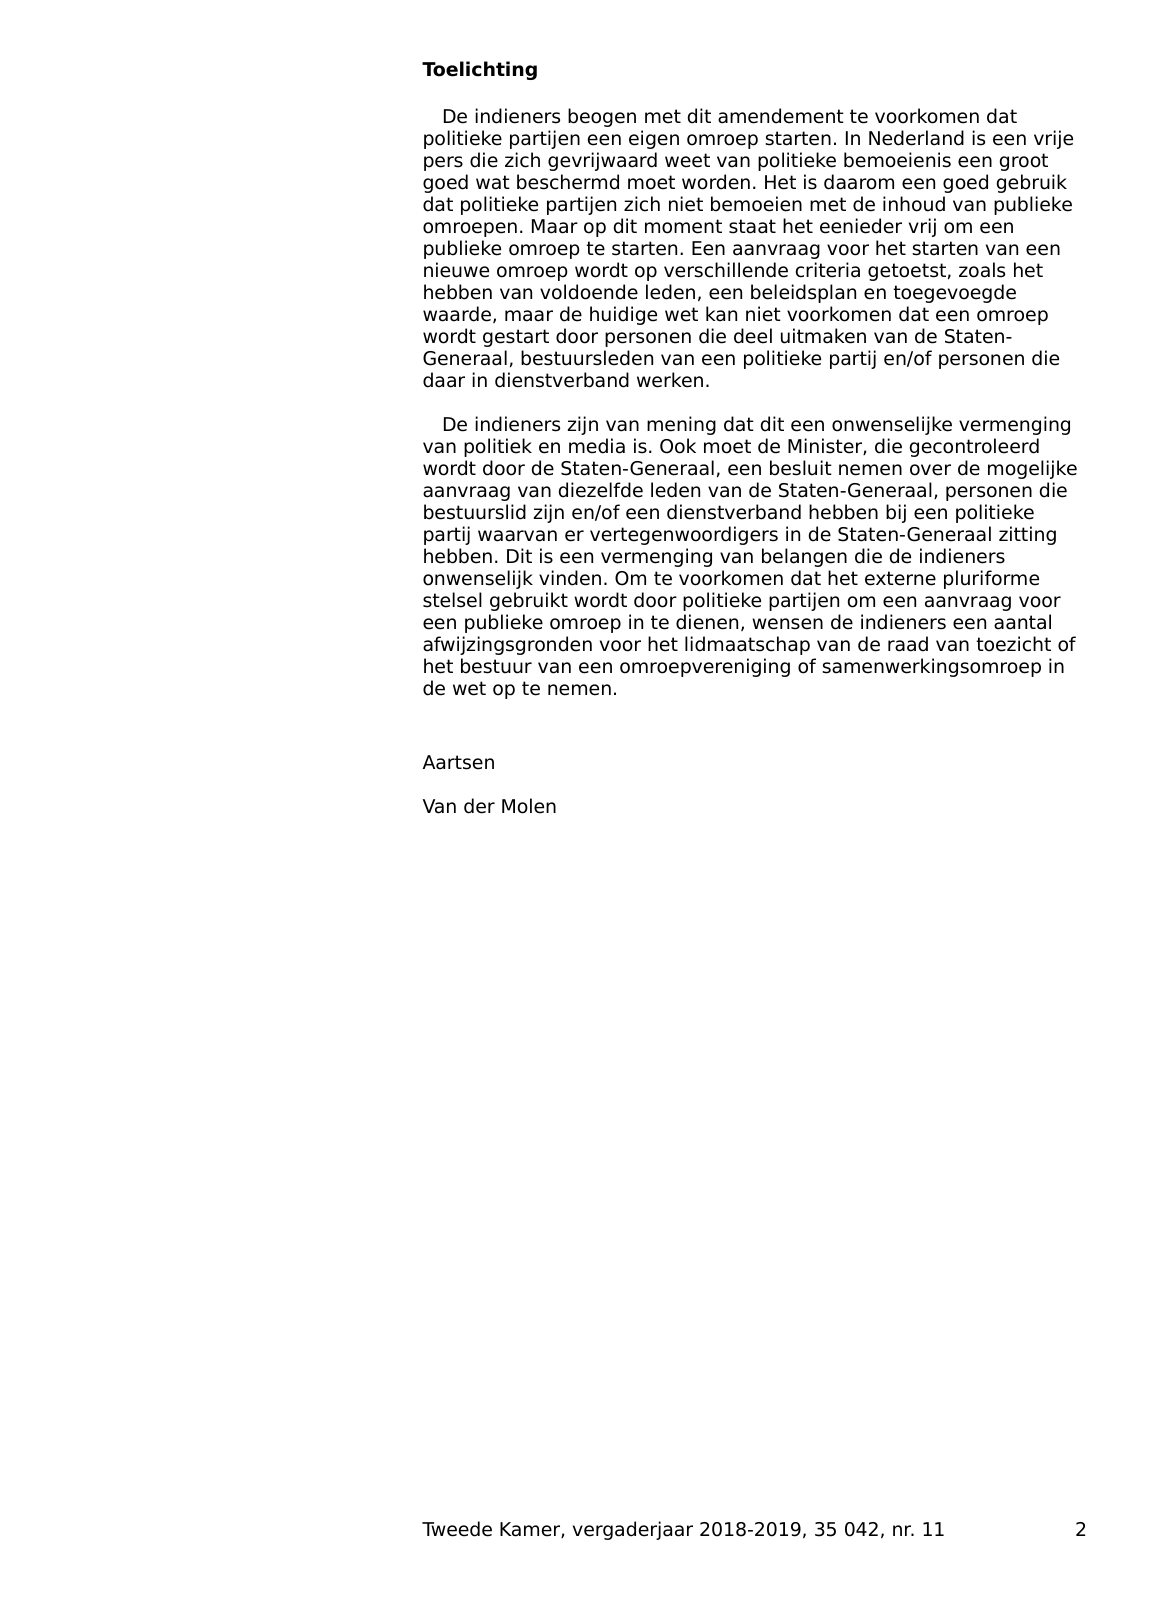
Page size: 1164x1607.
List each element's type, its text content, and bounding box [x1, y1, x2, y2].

text Aartsen Van der Molen [422, 730, 1087, 818]
text De indieners zijn van mening dat dit een onwenselijke vermenging van politiek en media is. Ook moet de Minister, die gecontroleerd wordt door de Staten-Generaal, een besluit nemen over de mogelijke aanvraag van diezelfde leden van de Staten-Generaal, personen die bestuurslid zijn en/of een dienstverband hebben bij een politieke partij waarvan er vertegenwoordigers in de Staten-Generaal zitting hebben. Dit is een vermenging van belangen die de indieners onwenselijk vinden. Om te voorkomen dat het externe pluriforme stelsel gebruikt wordt door politieke partijen om een aanvraag voor een publieke omroep in te dienen, wensen de indieners een aantal afwijzingsgronden voor het lidmaatschap van de raad van toezicht of het bestuur van een omroepvereniging of samenwerkingsomroep in de wet op te nemen. [422, 414, 1087, 700]
text De indieners beogen met dit amendement te voorkomen dat politieke partijen een eigen omroep starten. In Nederland is een vrije pers die zich gevrijwaard weet van politieke bemoeienis een groot goed wat beschermd moet worden. Het is daarom een goed gebruik dat politieke partijen zich niet bemoeien met de inhoud van publieke omroepen. Maar op dit moment staat het eenieder vrij om een publieke omroep te starten. Een aanvraag voor het starten van een nieuwe omroep wordt op verschillende criteria getoetst, zoals het hebben van voldoende leden, een beleidsplan en toegevoegde waarde, maar de huidige wet kan niet voorkomen dat een omroep wordt gestart door personen die deel uitmaken van de Staten-Generaal, bestuursleden van een politieke partij en/of personen die daar in dienstverband werken. [422, 106, 1087, 392]
subtitle Toelichting [422, 59, 1087, 81]
